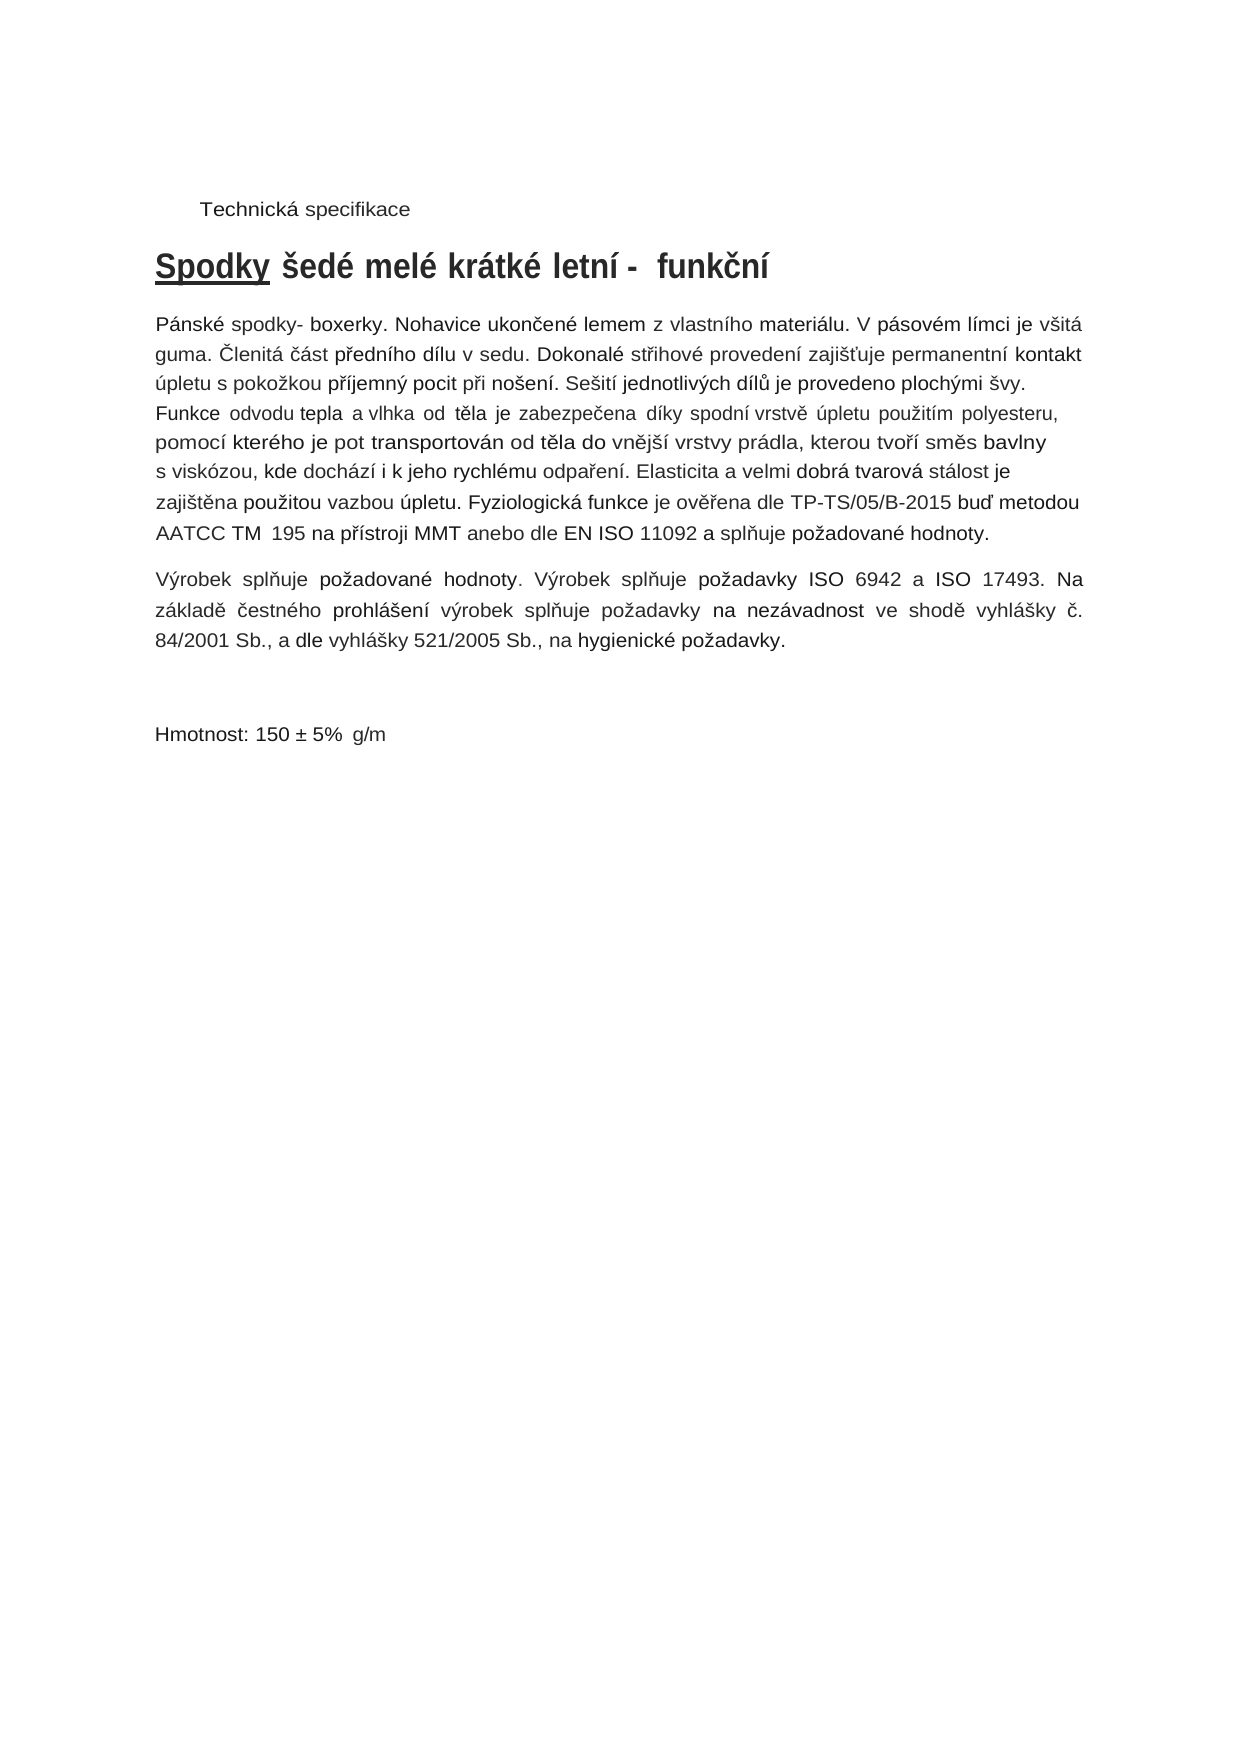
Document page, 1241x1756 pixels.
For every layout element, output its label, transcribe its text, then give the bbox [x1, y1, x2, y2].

text Hmotnost: 150 ± 5% g/m [154, 723, 1093, 746]
text s viskózou, kde dochází i k jeho rychlému odpaření. Elasticita a velmi dobrá tvarová stálost je zajištěna použitou vazbou úpletu. Fyziologická funkce je ověřena dle TP-TS/05/B-2015 buď metodou AATCC TM 195 na přístroji MMT anebo dle EN ISO 11092 a splňuje požadované hodnoty. [156, 460, 1085, 544]
subtitle Spodky šedé melé krátké letní - funkční [155, 246, 1093, 286]
text Výrobek splňuje požadované hodnoty. Výrobek splňuje požadavky ISO 6942 a ISO 17493. Na základě čestného prohlášení výrobek splňuje požadavky na nezávadnost ve shodě vyhlášky č. 84/2001 Sb., a dle vyhlášky 521/2005 Sb., na hygienické požadavky. [155, 568, 1083, 652]
text Funkce odvodu tepla a vlhka od těla je zabezpečena díky spodní vrstvě úpletu použitím polyesteru, pomocí kterého je pot transportován od těla do vnější vrstvy prádla, kterou tvoří směs bavlny [155, 401, 1093, 454]
text Technická specifikace [199, 198, 1093, 221]
text Pánské spodky- boxerky. Nohavice ukončené lemem z vlastního materiálu. V pásovém límci je všitá guma. Členitá část předního dílu v sedu. Dokonalé střihové provedení zajišťuje permanentní kontakt úpletu s pokožkou příjemný pocit při nošení. Sešití jednotlivých dílů je provedeno plochými švy. [155, 313, 1082, 395]
